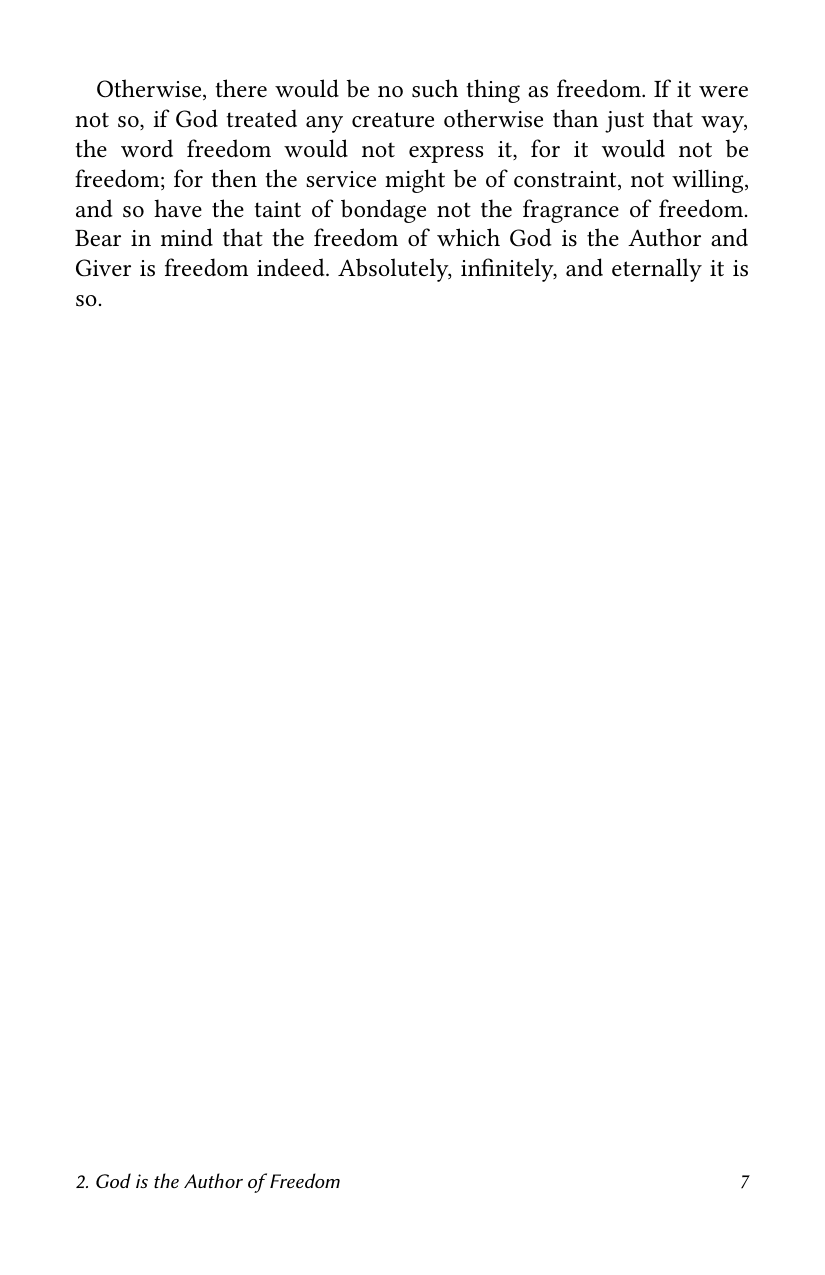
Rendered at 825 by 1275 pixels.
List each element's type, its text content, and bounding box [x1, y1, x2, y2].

text Otherwise, there would be no such thing as freedom. If it were not so, if God treated any creature otherwise than just that way, the word freedom would not express it, for it would not be freedom; for then the service might be of constraint, not willing, and so have the taint of bondage not the fragrance of freedom. Bear in mind that the freedom of which God is the Author and Giver is freedom indeed. Absolutely, infinitely, and eternally it is so. [75, 75, 750, 313]
